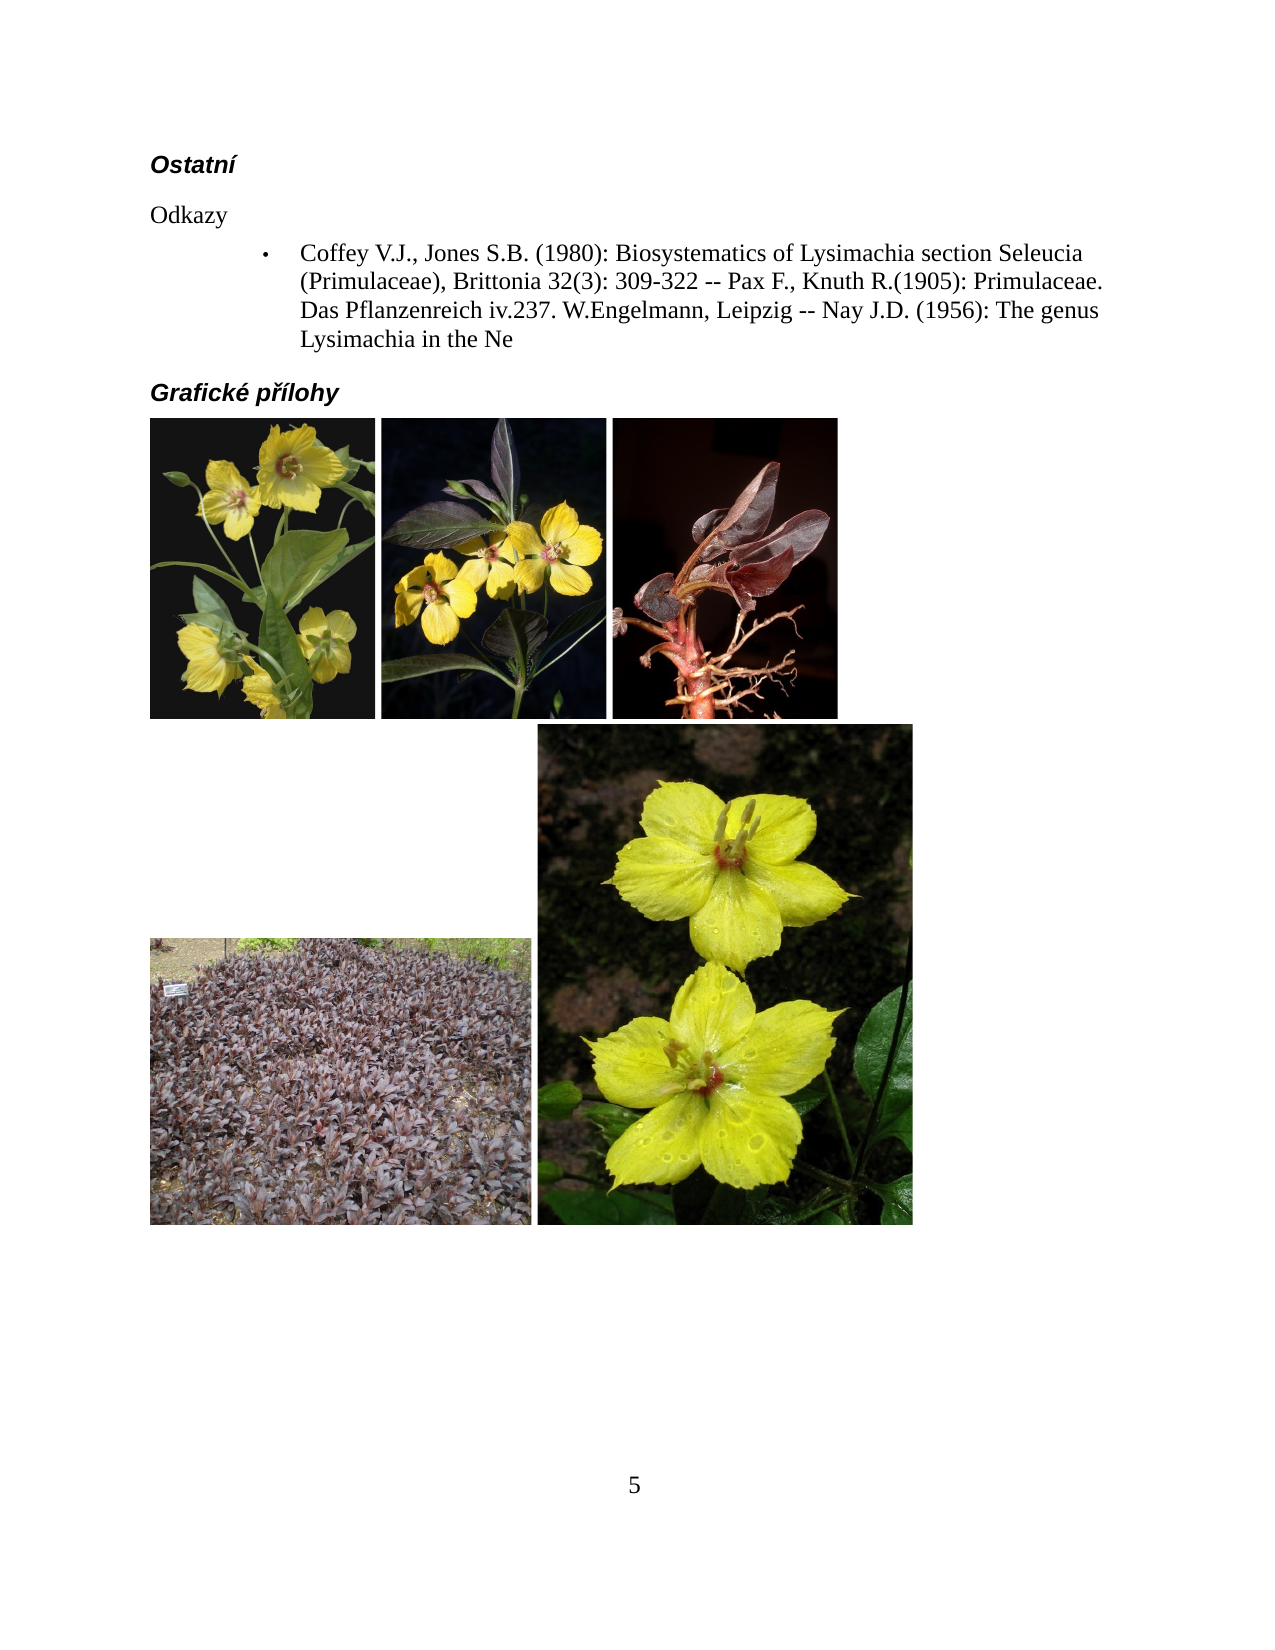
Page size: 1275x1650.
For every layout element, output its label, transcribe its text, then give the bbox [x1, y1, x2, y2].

picture [150, 418, 375, 719]
picture [612, 418, 838, 719]
picture [381, 418, 607, 719]
subtitle Grafické přílohy [150, 378, 1125, 406]
subtitle Ostatní [150, 150, 1125, 178]
list Coffey V.J., Jones S.B. (1980): Biosystematics of Lysimachia section Seleucia (Primulaceae), Brittonia 32(3): 309-322 -- Pax F., Knuth R.(1905): Primulaceae. Das Pflanzenreich iv.237. W.Engelmann, Leipzig -- Nay J.D. (1956): The genus Lysimachia in the Ne [262, 238, 1125, 353]
picture [537, 724, 913, 1225]
text Odkazy [150, 200, 1125, 229]
picture [150, 938, 532, 1225]
